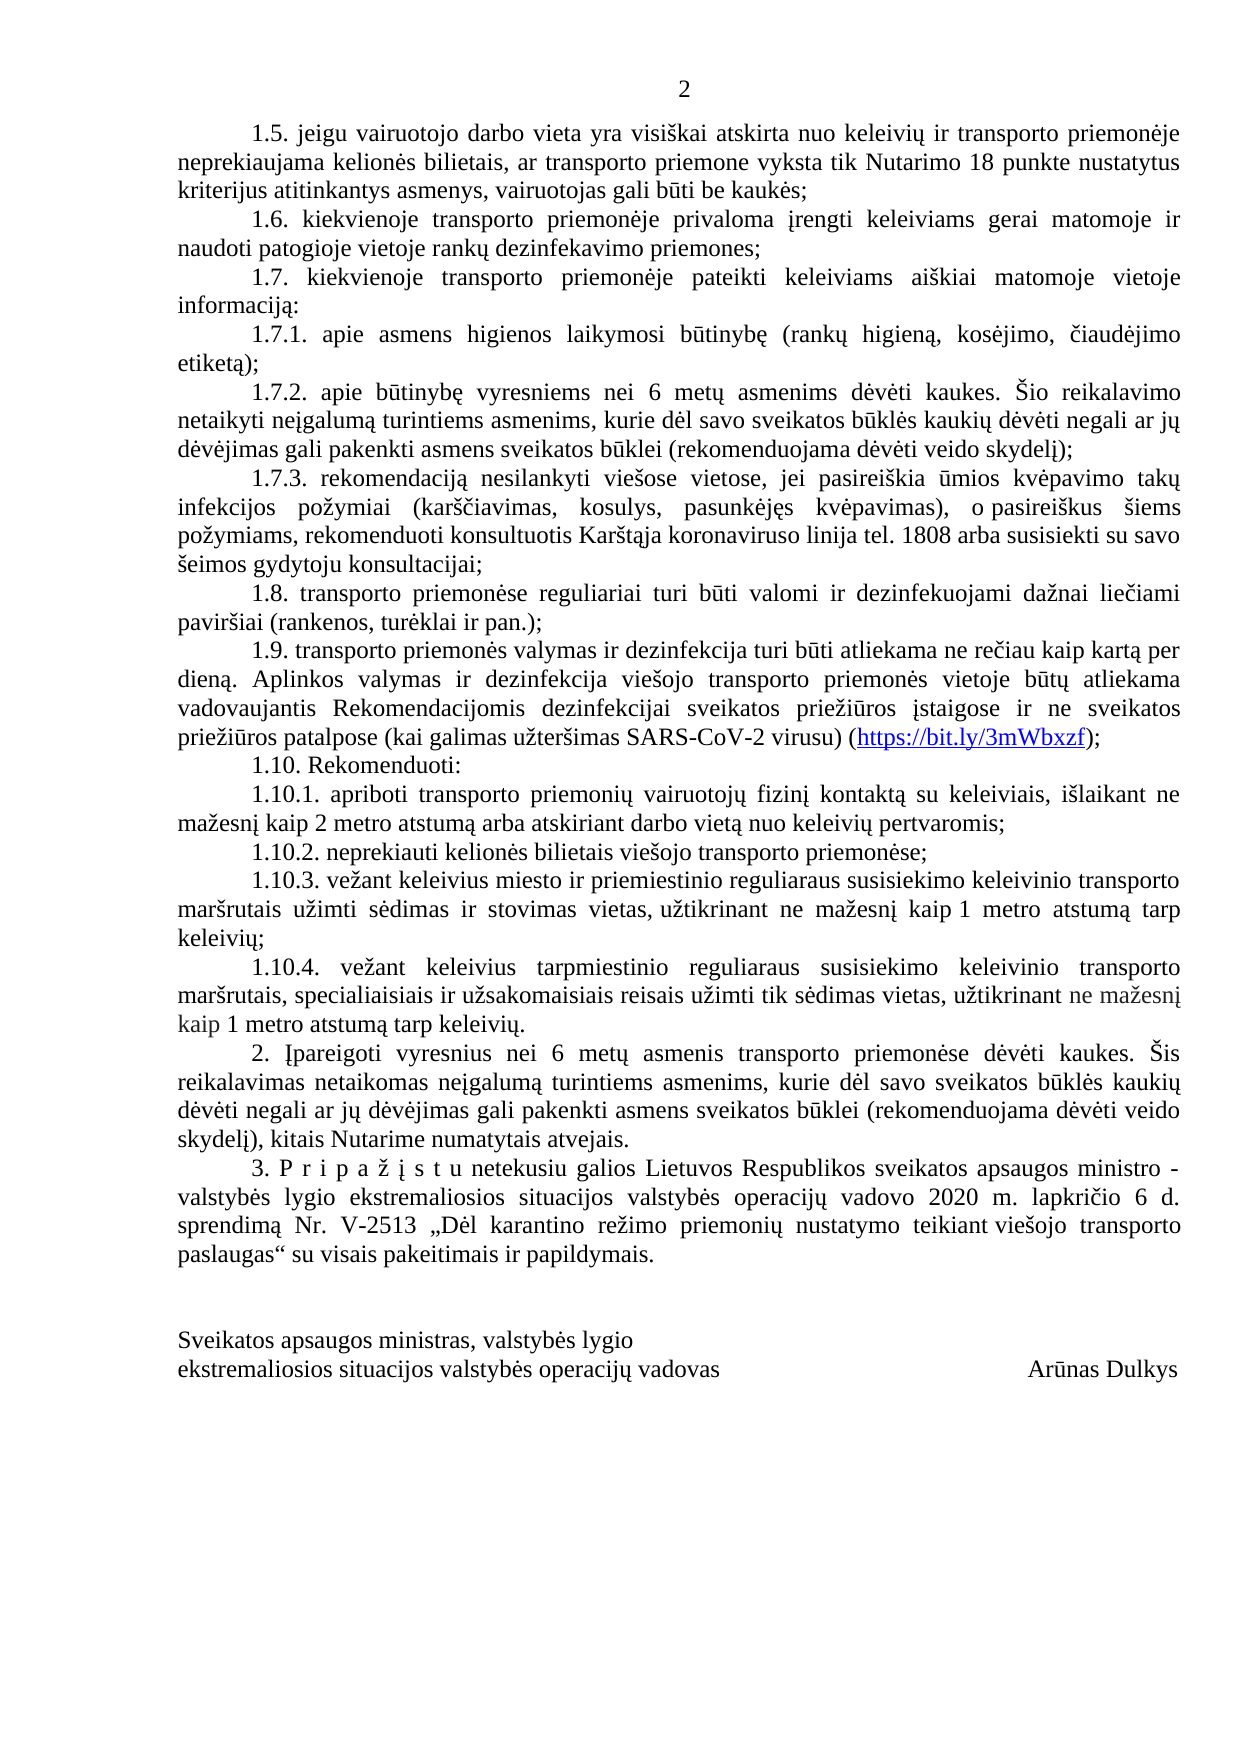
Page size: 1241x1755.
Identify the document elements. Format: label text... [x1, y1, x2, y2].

text 1.6. kiekvienoje transporto priemonėje privaloma įrengti keleiviams gerai matomoje ir naudoti patogioje vietoje rankų dezinfekavimo priemones; [177, 204, 1181, 262]
text 1.7. kiekvienoje transporto priemonėje pateikti keleiviams aiškiai matomoje vietoje informaciją: [177, 262, 1181, 319]
text 1.10.1. apriboti transporto priemonių vairuotojų fizinį kontaktą su keleiviais, išlaikant ne mažesnį kaip 2 metro atstumą arba atskiriant darbo vietą nuo keleivių pertvaromis; [177, 779, 1181, 837]
text Sveikatos apsaugos ministras, valstybės lygio [177, 1326, 1181, 1354]
text 1.7.2. apie būtinybę vyresniems nei 6 metų asmenims dėvėti kaukes. Šio reikalavimo netaikyti neįgalumą turintiems asmenims, kurie dėl savo sveikatos būklės kaukių dėvėti negali ar jų dėvėjimas gali pakenkti asmens sveikatos būklei (rekomenduojama dėvėti veido skydelį); [177, 377, 1181, 463]
text 1.7.3. rekomendaciją nesilankyti viešose vietose, jei pasireiškia ūmios kvėpavimo takų infekcijos požymiai (karščiavimas, kosulys, pasunkėjęs kvėpavimas), o pasireiškus šiems požymiams, rekomenduoti konsultuotis Karštąja koronaviruso linija tel. 1808 arba susisiekti su savo šeimos gydytoju konsultacijai; [177, 463, 1181, 578]
text ekstremaliosios situacijos valstybės operacijų vadovas Arūnas Dulkys [177, 1354, 1181, 1383]
text 1.9. transporto priemonės valymas ir dezinfekcija turi būti atliekama ne rečiau kaip kartą per dieną. Aplinkos valymas ir dezinfekcija viešojo transporto priemonės vietoje būtų atliekama vadovaujantis Rekomendacijomis dezinfekcijai sveikatos priežiūros įstaigose ir ne sveikatos priežiūros patalpose (kai galimas užteršimas SARS-CoV-2 virusu) (https://bit.ly/3mWbxzf); [177, 636, 1181, 751]
text 1.10.4. vežant keleivius tarpmiestinio reguliaraus susisiekimo keleivinio transporto maršrutais, specialiaisiais ir užsakomaisiais reisais užimti tik sėdimas vietas, užtikrinant ne mažesnį kaip 1 metro atstumą tarp keleivių. [177, 952, 1181, 1038]
text 1.10.3. vežant keleivius miesto ir priemiestinio reguliaraus susisiekimo keleivinio transporto maršrutais užimti sėdimas ir stovimas vietas, užtikrinant ne mažesnį kaip 1 metro atstumą tarp keleivių; [177, 866, 1181, 952]
text 1.10. Rekomenduoti: [177, 751, 1181, 779]
text 1.8. transporto priemonėse reguliariai turi būti valomi ir dezinfekuojami dažnai liečiami paviršiai (rankenos, turėklai ir pan.); [177, 578, 1181, 636]
text 1.10.2. neprekiauti kelionės bilietais viešojo transporto priemonėse; [177, 837, 1181, 866]
text 1.5. jeigu vairuotojo darbo vieta yra visiškai atskirta nuo keleivių ir transporto priemonėje neprekiaujama kelionės bilietais, ar transporto priemone vyksta tik Nutarimo 18 punkte nustatytus kriterijus atitinkantys asmenys, vairuotojas gali būti be kaukės; [177, 118, 1181, 204]
text 2. Įpareigoti vyresnius nei 6 metų asmenis transporto priemonėse dėvėti kaukes. Šis reikalavimas netaikomas neįgalumą turintiems asmenims, kurie dėl savo sveikatos būklės kaukių dėvėti negali ar jų dėvėjimas gali pakenkti asmens sveikatos būklei (rekomenduojama dėvėti veido skydelį), kitais Nutarime numatytais atvejais. [177, 1038, 1181, 1153]
text 3. P r i p a ž į s t u netekusiu galios Lietuvos Respublikos sveikatos apsaugos ministro - valstybės lygio ekstremaliosios situacijos valstybės operacijų vadovo 2020 m. lapkričio 6 d. sprendimą Nr. V-2513 „Dėl karantino režimo priemonių nustatymo teikiant viešojo transporto paslaugas“ su visais pakeitimais ir papildymais. [177, 1153, 1181, 1268]
text 1.7.1. apie asmens higienos laikymosi būtinybę (rankų higieną, kosėjimo, čiaudėjimo etiketą); [177, 319, 1181, 377]
